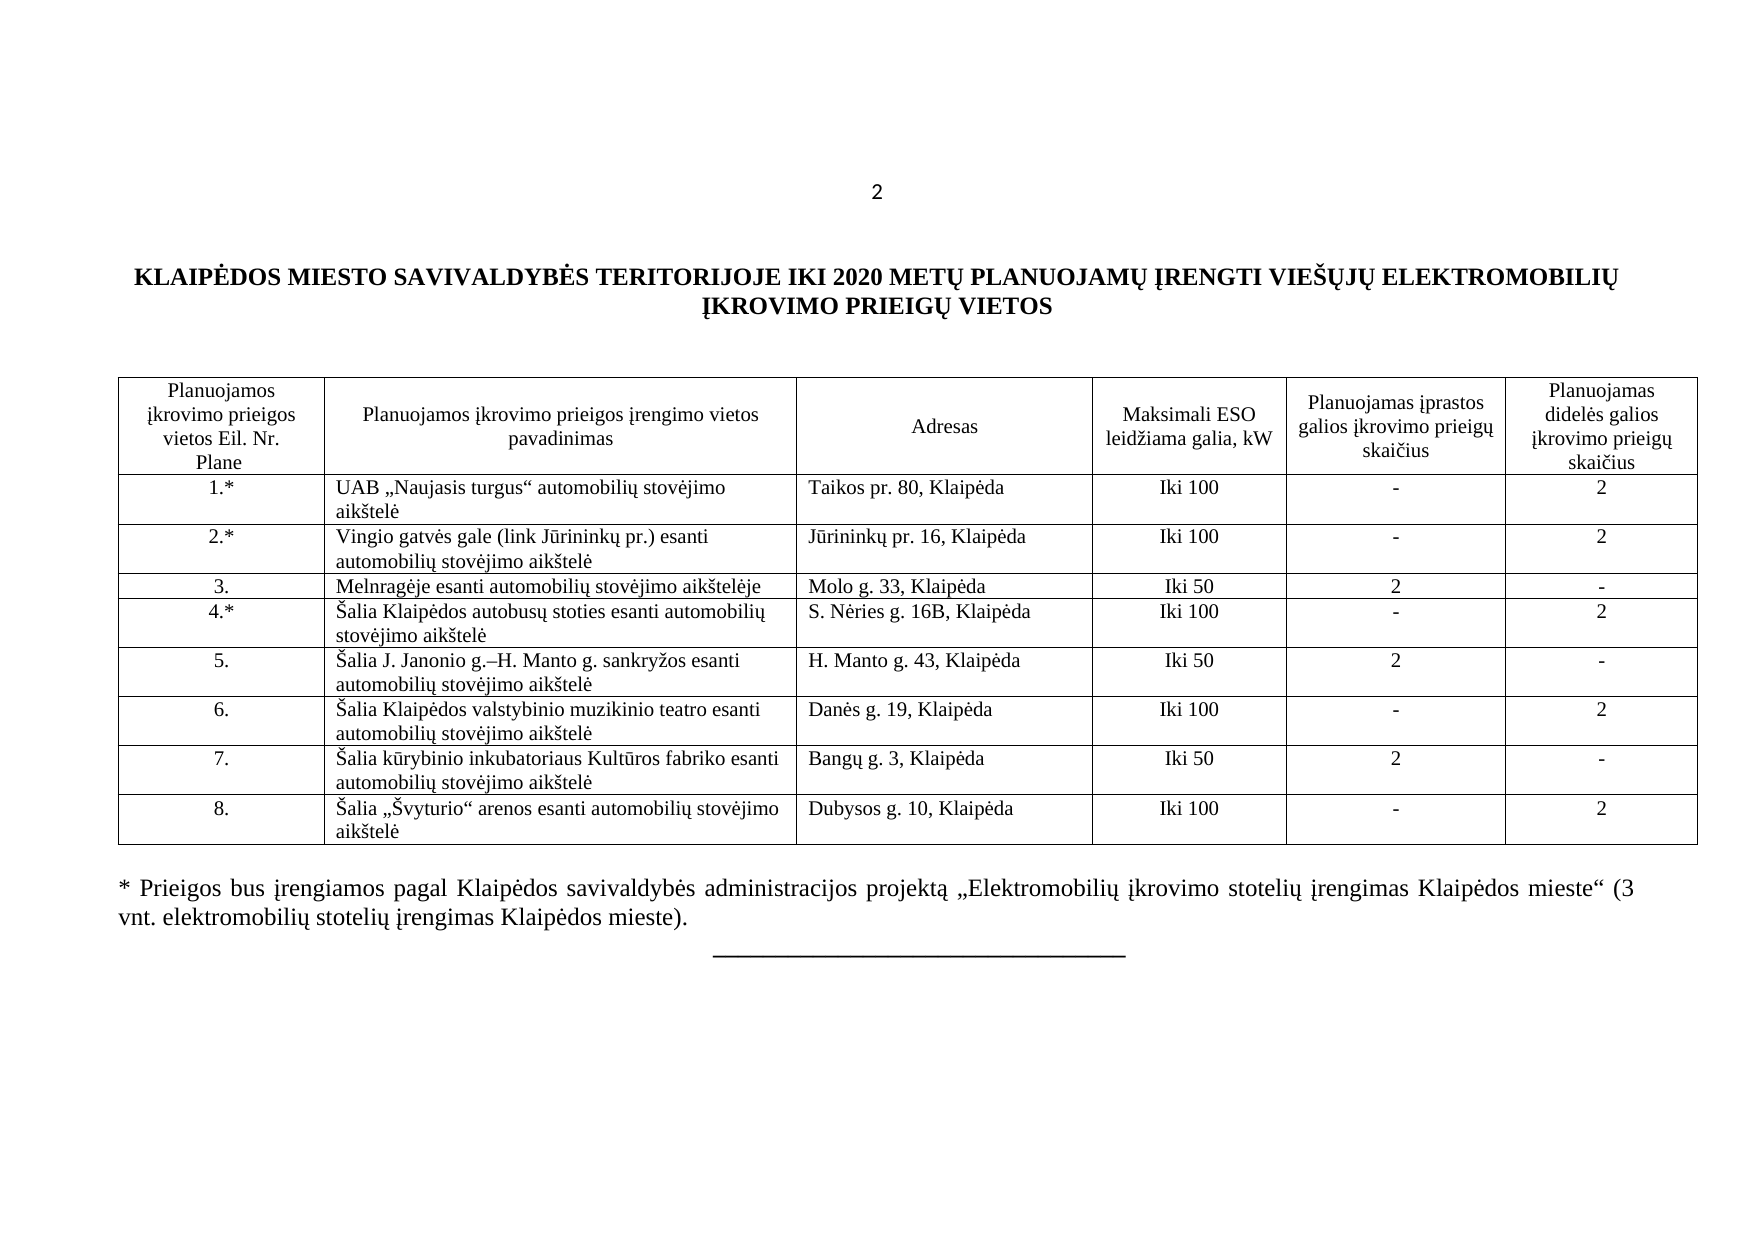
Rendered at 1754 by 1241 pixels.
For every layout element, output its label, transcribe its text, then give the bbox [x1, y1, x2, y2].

table_header Adresas [797, 378, 1092, 474]
table_cell Iki 100 [1093, 525, 1286, 573]
table_cell - [1287, 795, 1505, 843]
table_cell Iki 50 [1093, 574, 1286, 598]
table_cell Bangų g. 3, Klaipėda [797, 746, 1092, 794]
text * Prieigos bus įrengiamos pagal Klaipėdos savivaldybės administracijos projektą „Elektromobilių įkrovimo stotelių įrengimas Klaipėdos mieste“ (3 vnt. elektromobilių stotelių įrengimas Klaipėdos mieste). [118, 873, 1636, 931]
table_cell Iki 50 [1093, 648, 1286, 696]
table_cell 4.* [119, 599, 324, 647]
table_cell 2 [1287, 648, 1505, 696]
table_cell 2 [1506, 795, 1697, 843]
table_cell Šalia Klaipėdos valstybinio muzikinio teatro esanti automobilių stovėjimo aikštelė [325, 697, 796, 745]
table_cell - [1506, 574, 1697, 598]
table_cell 2 [1506, 475, 1697, 523]
table_cell Šalia Klaipėdos autobusų stoties esanti automobilių stovėjimo aikštelė [325, 599, 796, 647]
table_cell S. Nėries g. 16B, Klaipėda [797, 599, 1092, 647]
table_cell Jūrininkų pr. 16, Klaipėda [797, 525, 1092, 573]
table_cell 2.* [119, 525, 324, 573]
text _________________________________ [118, 931, 1636, 959]
table_cell - [1287, 525, 1505, 573]
table_cell 7. [119, 746, 324, 794]
table_cell Iki 100 [1093, 795, 1286, 843]
table_cell 2 [1506, 525, 1697, 573]
table_cell 2 [1287, 746, 1505, 794]
table_cell - [1506, 746, 1697, 794]
table_cell Šalia kūrybinio inkubatoriaus Kultūros fabriko esanti automobilių stovėjimo aikštelė [325, 746, 796, 794]
table_cell Iki 50 [1093, 746, 1286, 794]
table_cell 1.* [119, 475, 324, 523]
table_cell Šalia J. Janonio g.–H. Manto g. sankryžos esanti automobilių stovėjimo aikštelė [325, 648, 796, 696]
table_header Planuojamos įkrovimo prieigos vietos Eil. Nr. Plane [119, 378, 324, 474]
table_cell Iki 100 [1093, 475, 1286, 523]
table_cell - [1506, 648, 1697, 696]
table_cell Iki 100 [1093, 697, 1286, 745]
table_cell 2 [1506, 697, 1697, 745]
table_cell H. Manto g. 43, Klaipėda [797, 648, 1092, 696]
table_cell Melnragėje esanti automobilių stovėjimo aikštelėje [325, 574, 796, 598]
table_cell - [1287, 475, 1505, 523]
table_cell 5. [119, 648, 324, 696]
table_cell 6. [119, 697, 324, 745]
table_cell Dubysos g. 10, Klaipėda [797, 795, 1092, 843]
table_cell - [1287, 599, 1505, 647]
table_cell Taikos pr. 80, Klaipėda [797, 475, 1092, 523]
table_cell 2 [1287, 574, 1505, 598]
table_cell 3. [119, 574, 324, 598]
table_cell 2 [1506, 599, 1697, 647]
table_header Planuojamos įkrovimo prieigos įrengimo vietos pavadinimas [325, 378, 796, 474]
table_header Maksimali ESO leidžiama galia, kW [1093, 378, 1286, 474]
table_cell UAB „Naujasis turgus“ automobilių stovėjimo aikštelė [325, 475, 796, 523]
table_cell Danės g. 19, Klaipėda [797, 697, 1092, 745]
table_cell Iki 100 [1093, 599, 1286, 647]
table_cell Molo g. 33, Klaipėda [797, 574, 1092, 598]
table_cell Šalia „Švyturio“ arenos esanti automobilių stovėjimo aikštelė [325, 795, 796, 843]
table_cell Vingio gatvės gale (link Jūrininkų pr.) esanti automobilių stovėjimo aikštelė [325, 525, 796, 573]
table_cell 8. [119, 795, 324, 843]
table_cell - [1287, 697, 1505, 745]
table_header Planuojamas įprastos galios įkrovimo prieigų skaičius [1287, 378, 1505, 474]
text KLAIPĖDOS MIESTO SAVIVALDYBĖS TERITORIJOJE IKI 2020 METŲ PLANUOJAMŲ ĮRENGTI VIEŠŲJŲ ELEKTROMOBILIŲ ĮKROVIMO PRIEIGŲ VIETOS [118, 262, 1636, 319]
table_header Planuojamas didelės galios įkrovimo prieigų skaičius [1506, 378, 1697, 474]
